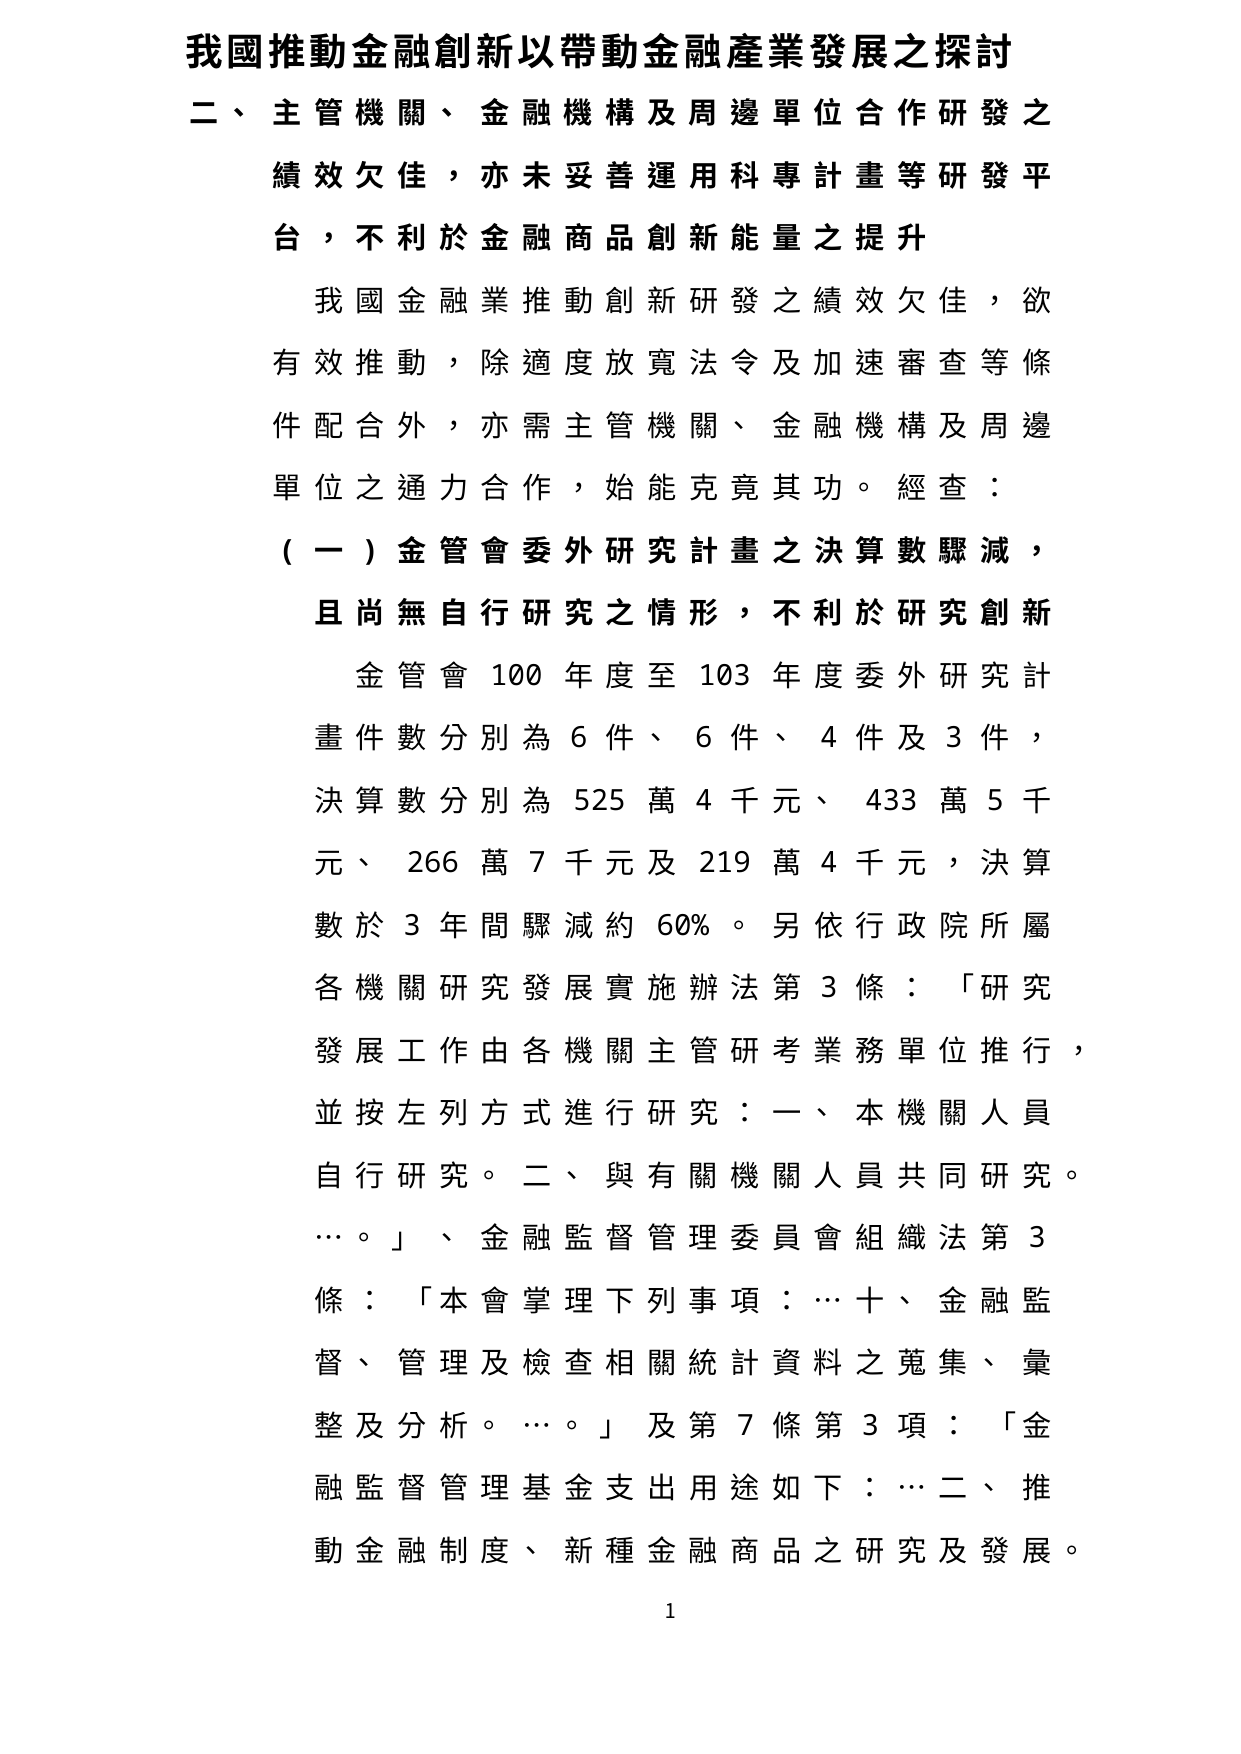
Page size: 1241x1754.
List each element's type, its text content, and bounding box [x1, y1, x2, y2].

text 二、主管機關、金融機構及周邊單位合作研發之績效欠佳，亦未妥善運用科專計畫等研發平台，不利於金融商品創新能量之提升 [183, 69, 1058, 257]
text 我國推動金融創新以帶動金融產業發展之探討 [183, 7, 1058, 69]
text (一)金管會委外研究計畫之決算數驟減，且尚無自行研究之情形，不利於研究創新 [242, 507, 1058, 632]
text 金管會100年度至103年度委外研究計畫件數分別為6件、6件、4件及3件，決算數分別為525萬4千元、433萬5千元、266萬7千元及219萬4千元，決算數於3年間驟減約60%。另依行政院所屬各機關研究發展實施辦法第3條：「研究發展工作由各機關主管研考業務單位推行，並按左列方式進行研究：一、本機關人員自行研究。二、與有關機關人員共同研究。…。」、金融監督管理委員會組織法第3條：「本會掌理下列事項：…十、金融監督、管理及檢查相關統計資料之蒐集、彙整及分析。…。」及第7條第3項：「金融監督管理基金支出用途如下：…二、推動金融制度、新種金融商品之研究及發展。…。」爰該會職掌包括金融市場及制度之研究，另依同法第17條：「本會及所屬機關因業務需要，得依聘用人員聘用條例之規定，聘用對衍生性金融商品、資產證券化、投資銀行、融資性租賃、期貨、精算及資訊科技等有專門研究之資深人員60人至100人。」聘用有專門研究之資深人員64人。查該會101至103年度職員及聘用人員人數合計分別為942人、936人及934人，其中具碩博士學歷人數分別為545人、543人及540人，占比分別為57.86%、58.01%及57.82%，研究人力充沛，惟該會101年度至103年度卻未辦理自行研究，不利於研究創新。另查財政部、行政院主計總處、中央銀行及審計部等財經相關部會，每年度除委外研究、出國考察及出版刊物外，均對主管業務或行政管理提出自行研究，凸顯該會未能積極自行辦理金融創新研究。 [271, 632, 1058, 1569]
text 我國金融業推動創新研發之績效欠佳，欲有效推動，除適度放寬法令及加速審查等條件配合外，亦需主管機關、金融機構及周邊單位之通力合作，始能克竟其功。經查： [242, 257, 1058, 507]
